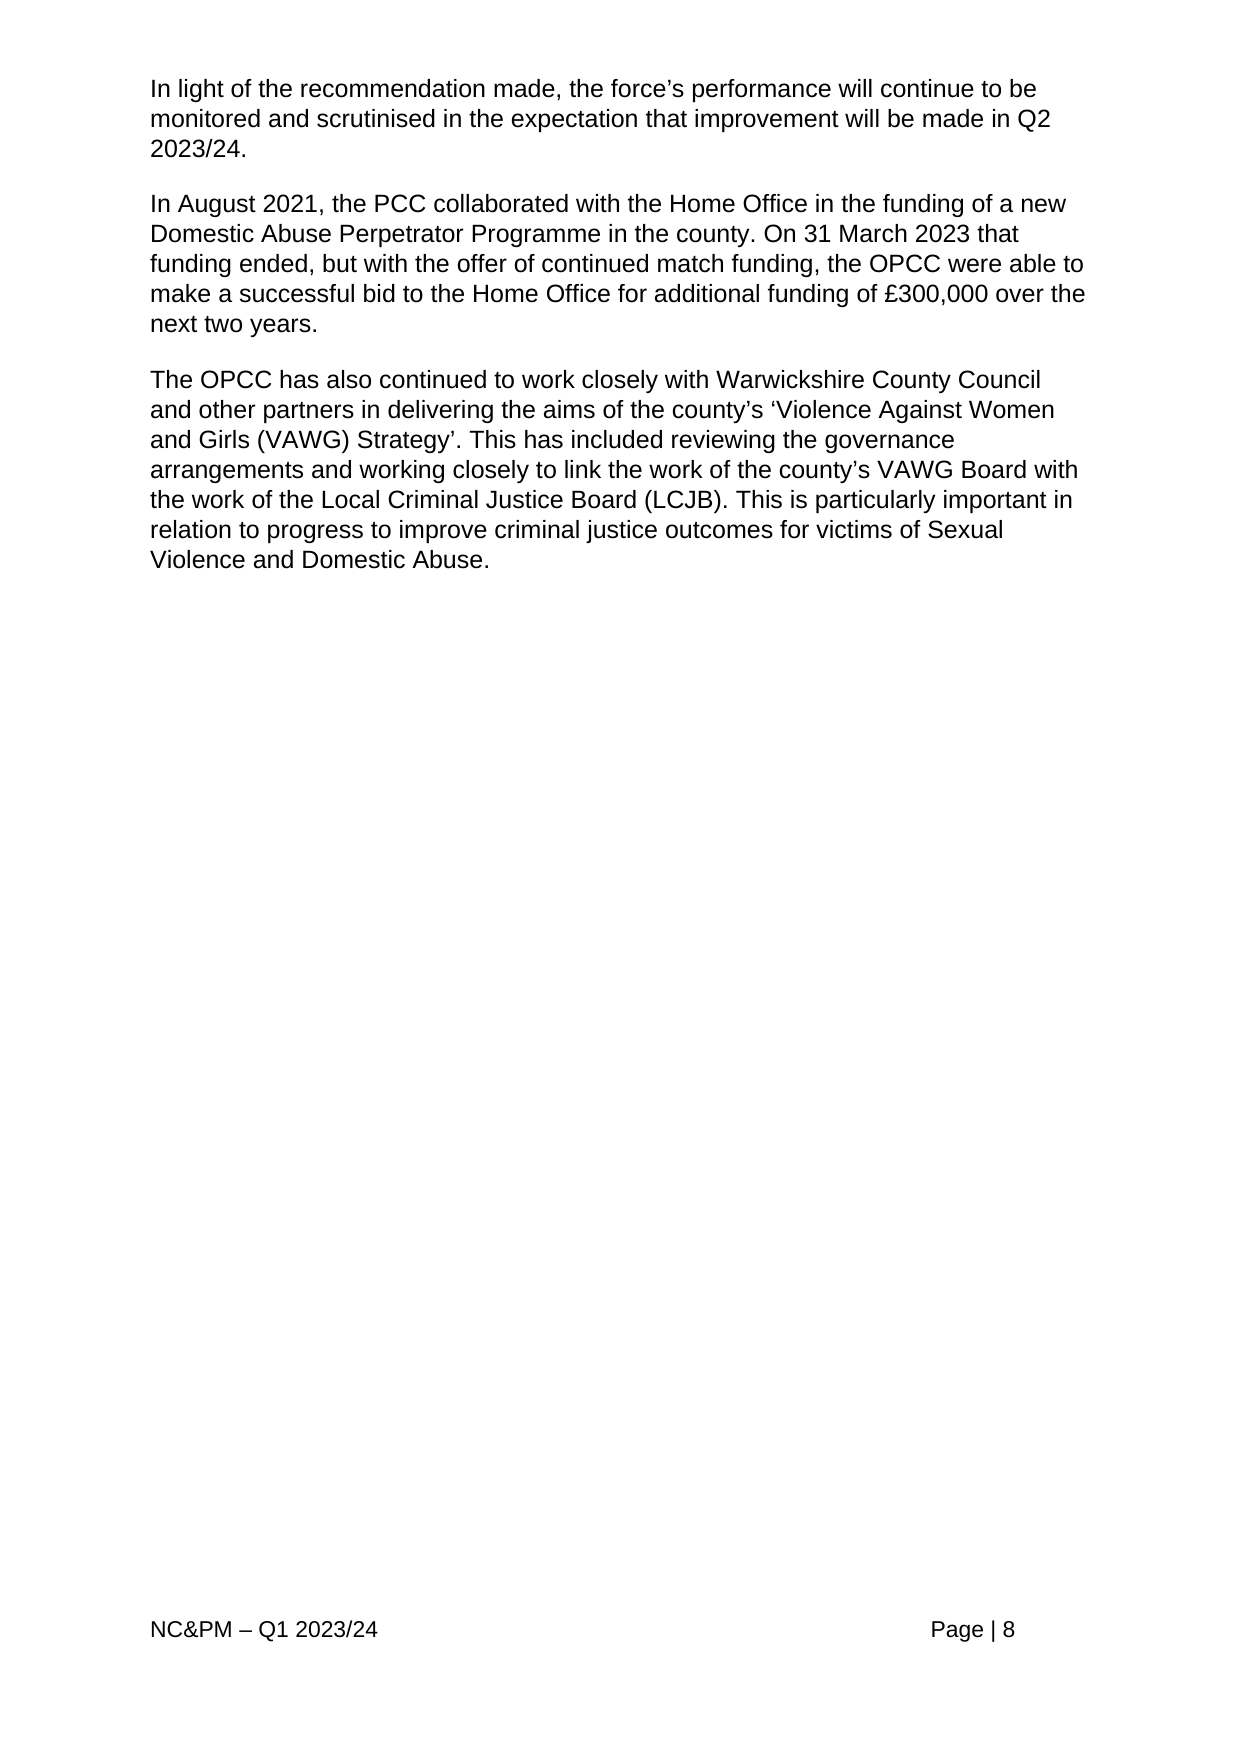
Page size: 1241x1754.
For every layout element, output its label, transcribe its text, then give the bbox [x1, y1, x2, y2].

text In light of the recommendation made, the force’s performance will continue to be monitored and scrutinised in the expectation that improvement will be made in Q2 2023/24. [150, 74, 1090, 163]
text The OPCC has also continued to work closely with Warwickshire County Council and other partners in delivering the aims of the county’s ‘Violence Against Women and Girls (VAWG) Strategy’. This has included reviewing the governance arrangements and working closely to link the work of the county’s VAWG Board with the work of the Local Criminal Justice Board (LCJB). This is particularly important in relation to progress to improve criminal justice outcomes for victims of Sexual Violence and Domestic Abuse. [150, 364, 1090, 574]
text In August 2021, the PCC collaborated with the Home Office in the funding of a new Domestic Abuse Perpetrator Programme in the county. On 31 March 2023 that funding ended, but with the offer of continued match funding, the OPCC were able to make a successful bid to the Home Office for additional funding of £300,000 over the next two years. [150, 189, 1090, 338]
